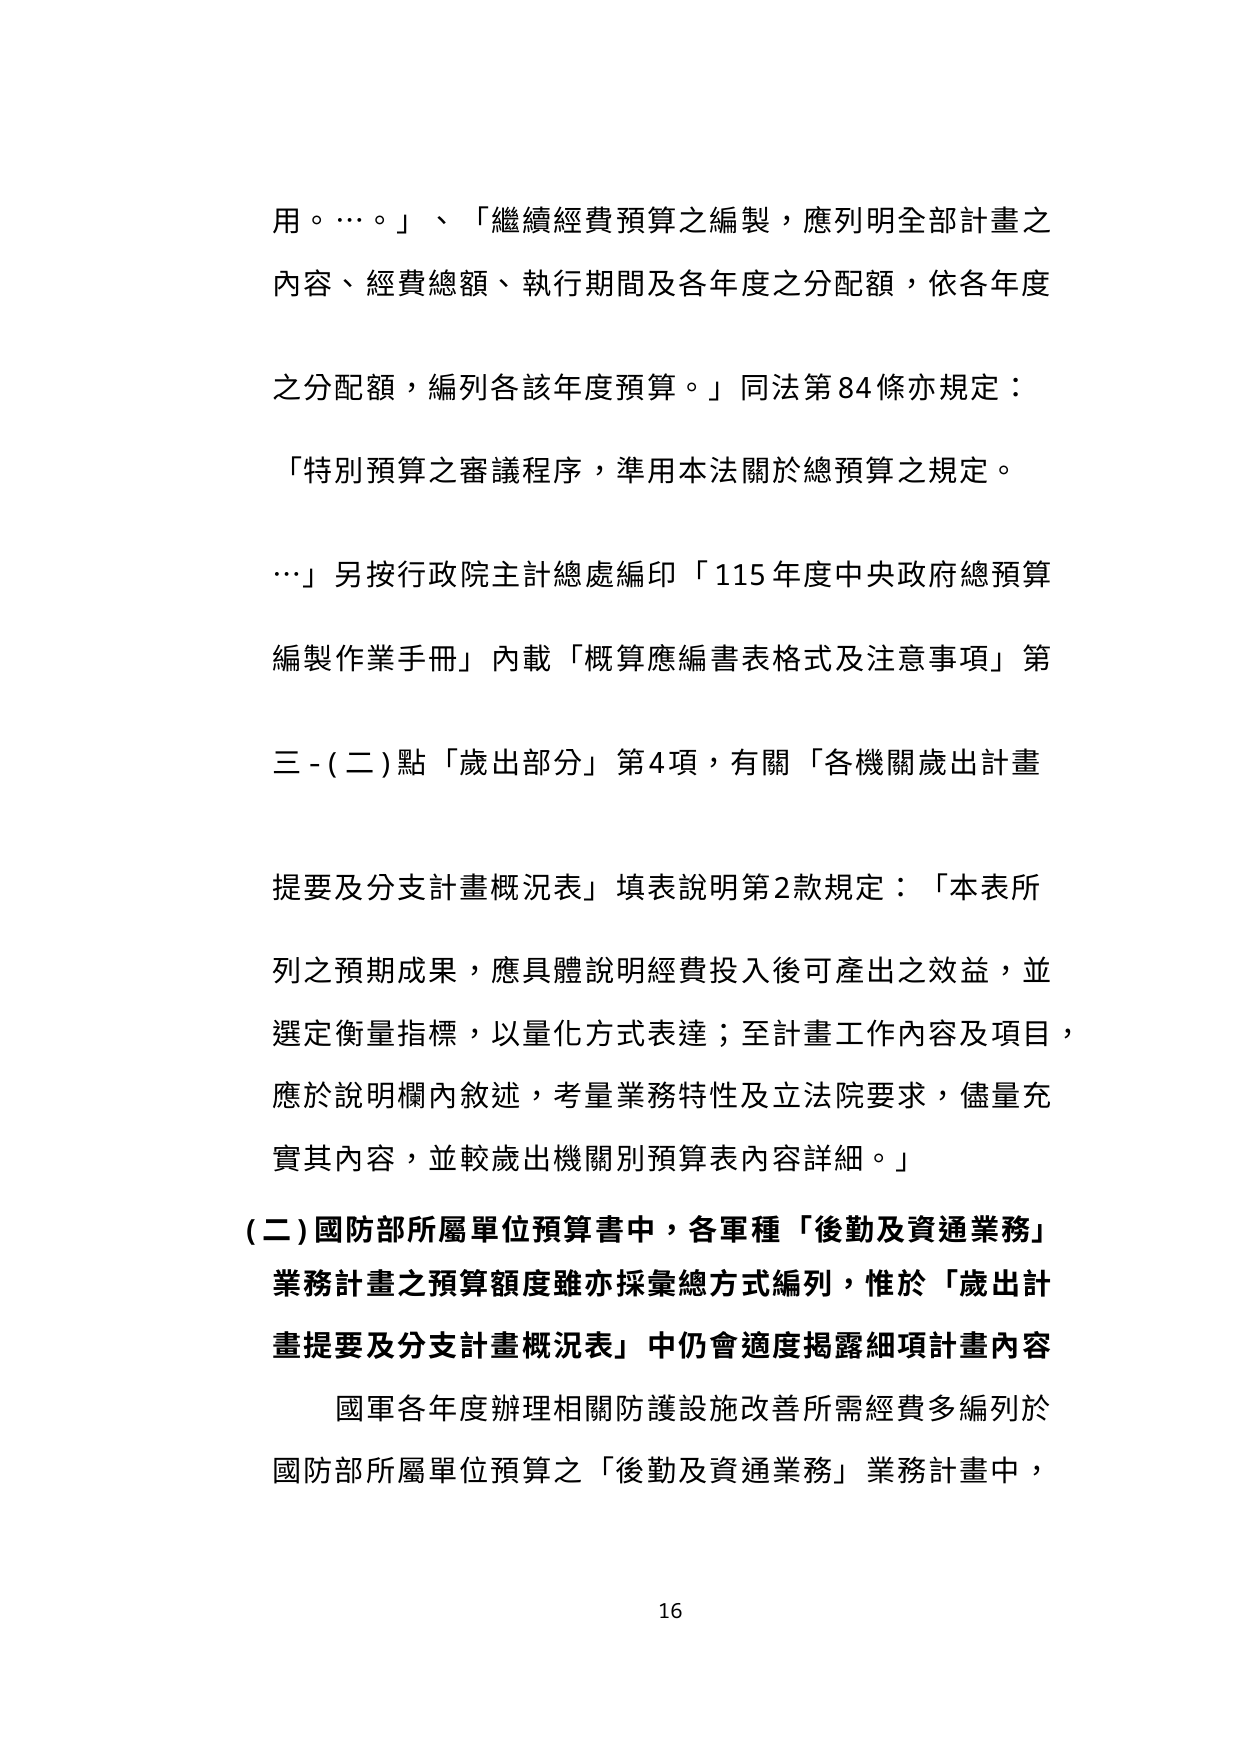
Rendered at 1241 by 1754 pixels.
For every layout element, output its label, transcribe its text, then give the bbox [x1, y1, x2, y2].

text (二)國防部所屬單位預算書中，各軍種「後勤及資通業務」業務計畫之預算額度雖亦採彙總方式編列，惟於「歲出計畫提要及分支計畫概況表」中仍會適度揭露細項計畫內容 [236, 1177, 1063, 1365]
text 國軍各年度辦理相關防護設施改善所需經費多編列於國防部所屬單位預算之「後勤及資通業務」業務計畫中，預算編列方式雖亦係將多類(項)計畫之年度經費需求混編於同一分支計畫中，惟於「歲出計畫提要及分支計畫概況表」之「四、其他」說明欄中，各軍種仍會適度揭露各細項計畫名稱、經費總額、執行期程及預算分配額，如陸軍司令部115年度於國防部所屬單位預算案之「後勤及資通業務」項下「設施修繕維護與管理」及「一般作戰設施」分支計畫分別編列16億6,874萬7千元及3,156萬5千元，於「歲出計畫提要及分支計畫概況表」之「四、其他」說明欄中，即羅列「114-115年大漢營區環境清潔及樹木維護委商採購案」等51項及「龍山營區地下指揮所後續維護工程委製案」等3項計畫內容(詳表1)。 [266, 1365, 1063, 1490]
text 預算法第5條及第39條規定：「稱經費者，謂依法定用途與條件得支用之金額。經費按其得支用期間分左列三種︰…二、繼續經費，依設定之條件或期限，分期繼續支用。…。」、「繼續經費預算之編製，應列明全部計畫之內容、經費總額、執行期間及各年度之分配額，依各年度之分配額，編列各該年度預算。」同法第84條亦規定：「特別預算之審議程序，準用本法關於總預算之規定。…」另按行政院主計總處編印「115年度中央政府總預算編製作業手冊」內載「概算應編書表格式及注意事項」第三-(二)點「歲出部分」第4項，有關「各機關歲出計畫提要及分支計畫概況表」填表說明第2款規定：「本表所列之預期成果，應具體說明經費投入後可產出之效益，並選定衡量指標，以量化方式表達；至計畫工作內容及項目，應於說明欄內敘述，考量業務特性及立法院要求，儘量充實其內容，並較歲出機關別預算表內容詳細。」 [266, 177, 1063, 1177]
